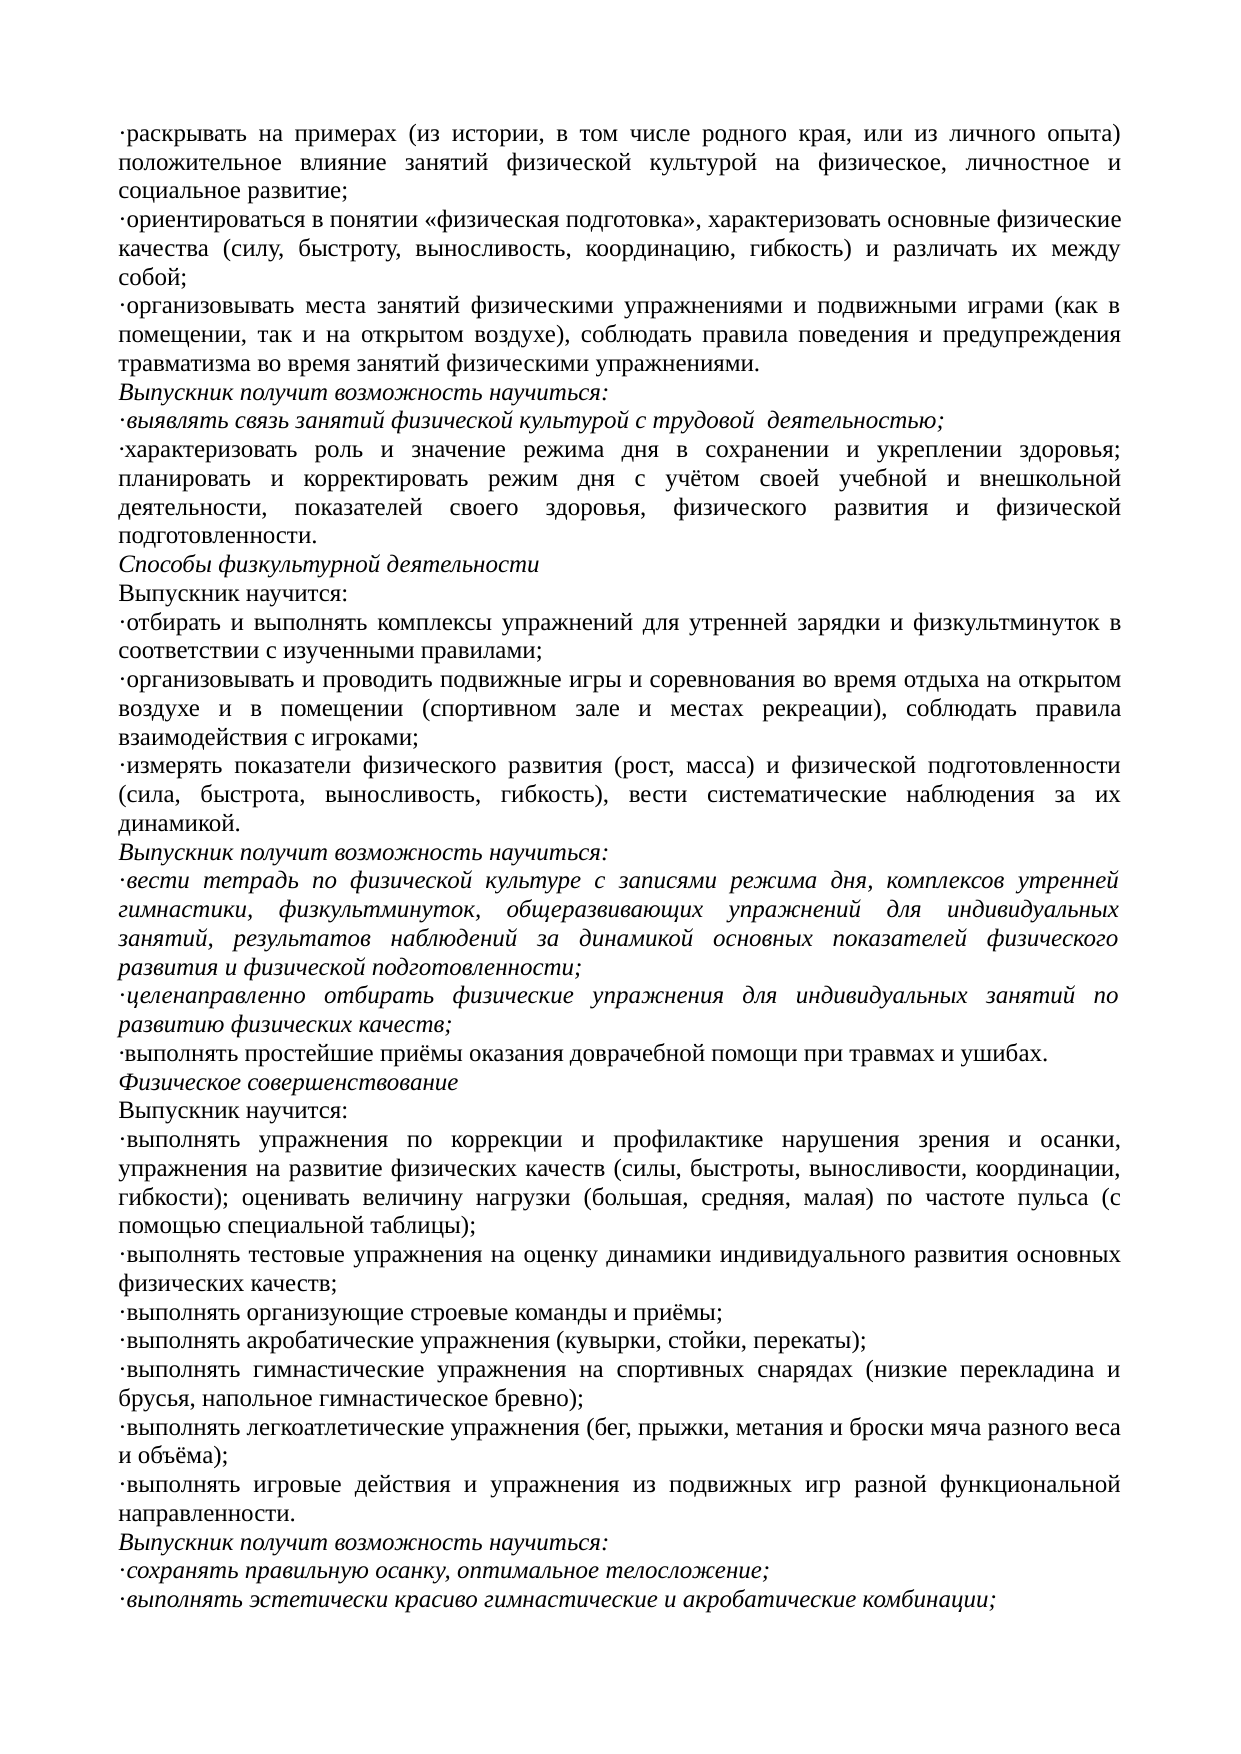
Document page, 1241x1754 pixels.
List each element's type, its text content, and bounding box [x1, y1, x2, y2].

text Физическое совершенствование [118, 1067, 1122, 1096]
text Способы физкультурной деятельности [118, 549, 1122, 578]
text ·выполнять простейшие приёмы оказания доврачебной помощи при травмах и ушибах. [118, 1038, 1122, 1067]
text ·измерять показатели физического развития (рост, масса) и физической подготовленности (сила, быстрота, выносливость, гибкость), вести систематические наблюдения за их динамикой. [118, 751, 1122, 837]
text ·выполнять эстетически красиво гимнастические и акробатические комбинации; [118, 1584, 1122, 1613]
text ·раскрывать на примерах (из истории, в том числе родного края, или из личного опыта) положительное влияние занятий физической культурой на физическое, личностное и социальное развитие; [118, 118, 1122, 204]
text ·организовывать и проводить подвижные игры и соревнования во время отдыха на открытом воздухе и в помещении (спортивном зале и местах рекреации), соблюдать правила взаимодействия с игроками; [118, 664, 1122, 751]
text ·выполнять игровые действия и упражнения из подвижных игр разной функциональной направленности. [118, 1469, 1122, 1527]
text ·сохранять правильную осанку, оптимальное телосложение; [118, 1556, 1122, 1584]
text Выпускник получит возможность научиться: [118, 1527, 1122, 1556]
text ·выполнять акробатические упражнения (кувырки, стойки, перекаты); [118, 1326, 1122, 1354]
text ·организовывать места занятий физическими упражнениями и подвижными играми (как в помещении, так и на открытом воздухе), соблюдать правила поведения и предупреждения травматизма во время занятий физическими упражнениями. [118, 291, 1122, 377]
text Выпускник получит возможность научиться: [118, 837, 1122, 866]
text ·вести тетрадь по физической культуре с записями режима дня, комплексов утренней гимнастики, физкультминуток, общеразвивающих упражнений для индивидуальных занятий, результатов наблюдений за динамикой основных показателей физического развития и физической подготовленности; [118, 866, 1122, 981]
text ·выполнять организующие строевые команды и приёмы; [118, 1297, 1122, 1326]
text Выпускник научится: [118, 1096, 1122, 1124]
text ·целенаправленно отбирать физические упражнения для индивидуальных занятий по развитию физических качеств; [118, 981, 1122, 1038]
text ·ориентироваться в понятии «физическая подготовка», характеризовать основные физические качества (силу, быстроту, выносливость, координацию, гибкость) и различать их между собой; [118, 204, 1122, 291]
text ·выполнять гимнастические упражнения на спортивных снарядах (низкие перекладина и брусья, напольное гимнастическое бревно); [118, 1354, 1122, 1412]
text ·отбирать и выполнять комплексы упражнений для утренней зарядки и физкультминуток в соответствии с изученными правилами; [118, 607, 1122, 664]
text Выпускник научится: [118, 578, 1122, 607]
text ·выполнять упражнения по коррекции и профилактике нарушения зрения и осанки, упражнения на развитие физических качеств (силы, быстроты, выносливости, координации, гибкости); оценивать величину нагрузки (большая, средняя, малая) по частоте пульса (с помощью специальной таблицы); [118, 1124, 1122, 1239]
text ·выполнять легкоатлетические упражнения (бег, прыжки, метания и броски мяча разного веса и объёма); [118, 1412, 1122, 1469]
text ·выполнять тестовые упражнения на оценку динамики индивидуального развития основных физических качеств; [118, 1239, 1122, 1297]
text Выпускник получит возможность научиться: [118, 377, 1122, 406]
text ·выявлять связь занятий физической культурой с трудовой деятельностью; [118, 406, 1122, 434]
text ·характеризовать роль и значение режима дня в сохранении и укреплении здоровья; планировать и корректировать режим дня с учётом своей учебной и внешкольной деятельности, показателей своего здоровья, физического развития и физической подготовленности. [118, 434, 1122, 549]
